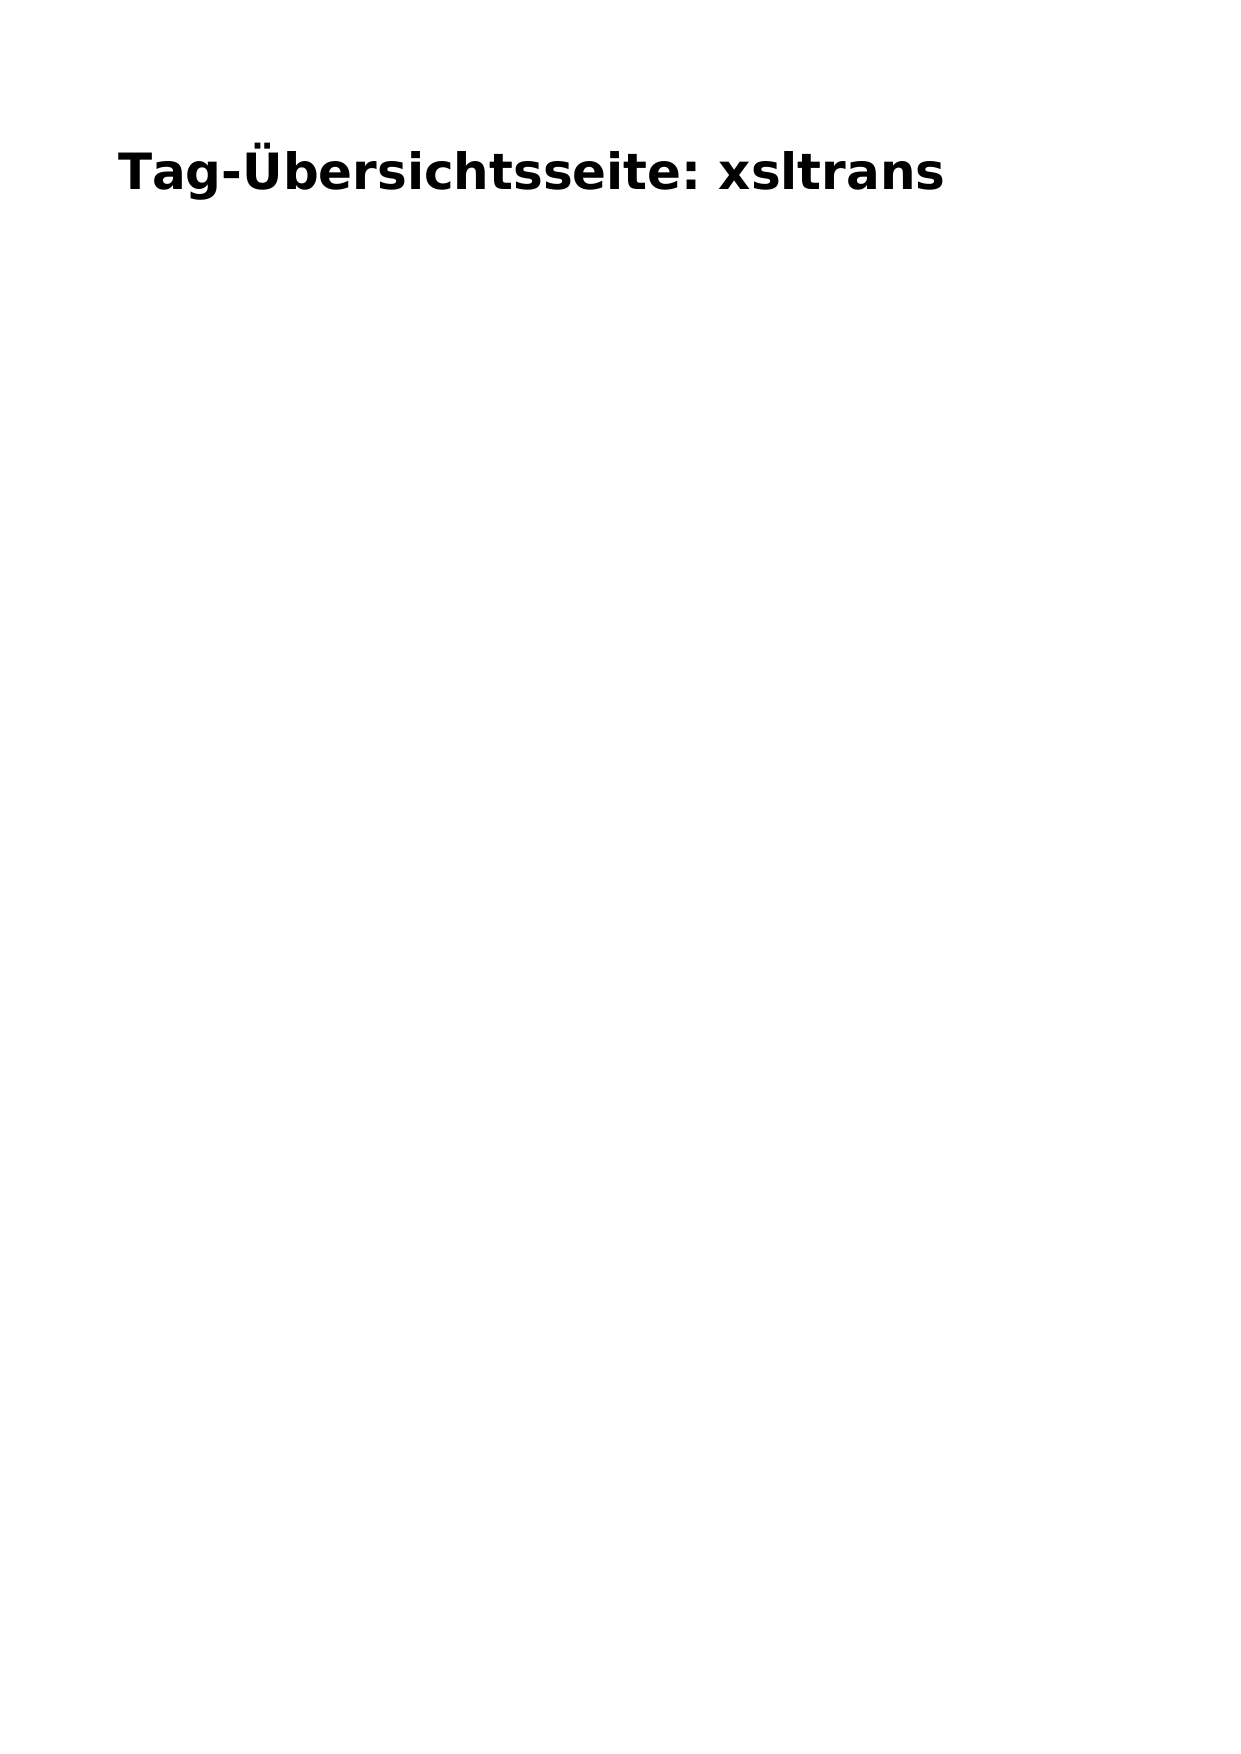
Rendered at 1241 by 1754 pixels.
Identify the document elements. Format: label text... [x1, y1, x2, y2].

subtitle Tag-Übersichtsseite: xsltrans [118, 143, 1122, 201]
